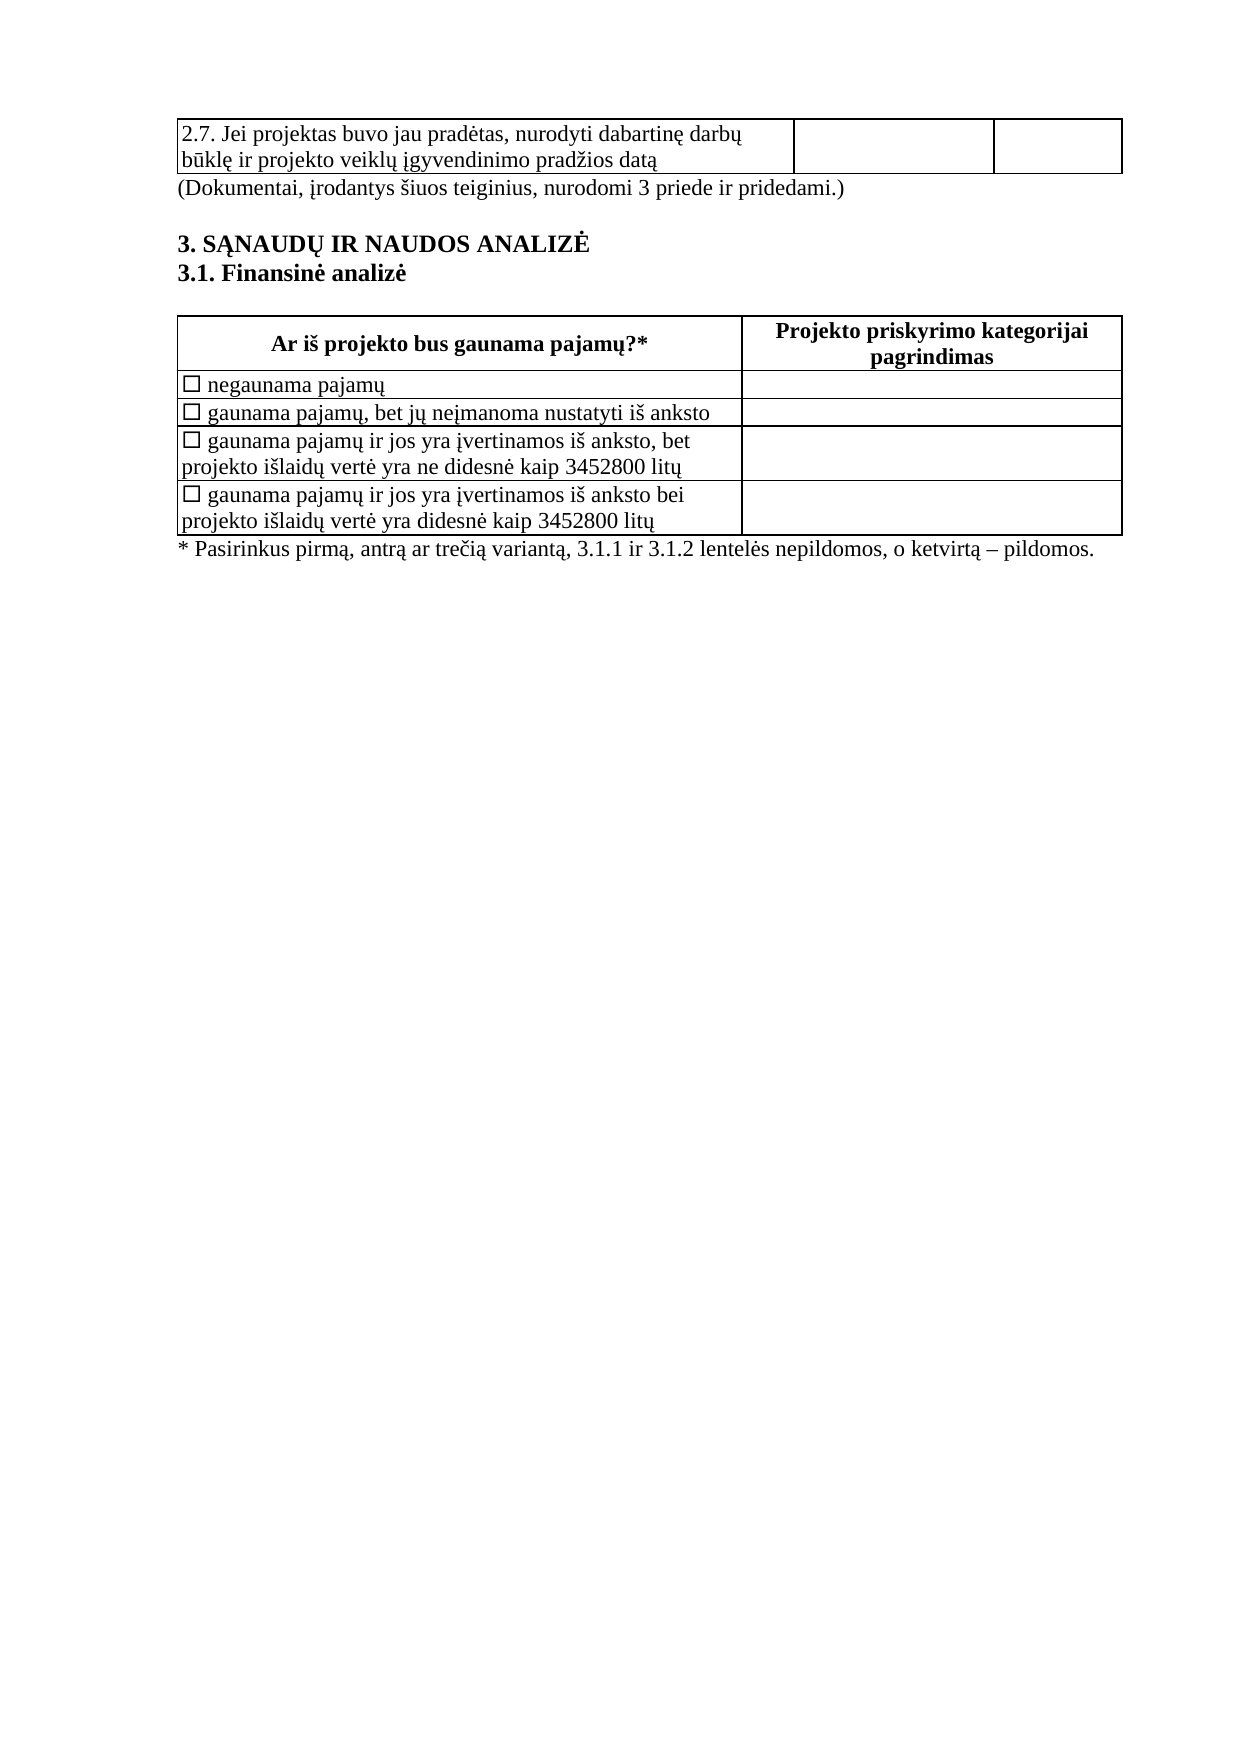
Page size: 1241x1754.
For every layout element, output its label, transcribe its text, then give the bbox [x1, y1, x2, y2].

table_header Projekto priskyrimo kategorijai pagrindimas [743, 317, 1121, 369]
table_cell [743, 427, 1121, 480]
text (Dokumentai, įrodantys šiuos teiginius, nurodomi 3 priede ir pridedami.) [177, 174, 1122, 200]
text 3. SĄNAUDŲ IR NAUDOS ANALIZĖ [177, 229, 1122, 258]
table_cell [743, 481, 1121, 534]
table_cell [903, 120, 993, 172]
table_cell [743, 371, 1121, 397]
table_cell [995, 120, 1121, 172]
table_cell [743, 399, 1121, 425]
table_cell [] gaunama pajamų ir jos yra įvertinamos iš anksto, bet projekto išlaidų vertė yra ne didesnė kaip 3452800 litų [178, 427, 741, 480]
table_cell [] gaunama pajamų ir jos yra įvertinamos iš anksto bei projekto išlaidų vertė yra didesnė kaip 3452800 litų [178, 481, 741, 534]
text 3.1. Finansinė analizė [177, 258, 1122, 287]
table_cell 2.7. Jei projektas buvo jau pradėtas, nurodyti dabartinę darbų būklę ir projekto veiklų įgyvendinimo pradžios datą [178, 120, 793, 172]
table_header Ar iš projekto bus gaunama pajamų?* [178, 317, 741, 369]
text * Pasirinkus pirmą, antrą ar trečią variantą, 3.1.1 ir 3.1.2 lentelės nepildomos, o ketvirtą – pildomos. [177, 536, 1122, 562]
table_cell [] negaunama pajamų [178, 371, 741, 397]
table_cell [795, 120, 903, 172]
table_cell [] gaunama pajamų, bet jų neįmanoma nustatyti iš anksto [178, 399, 741, 425]
